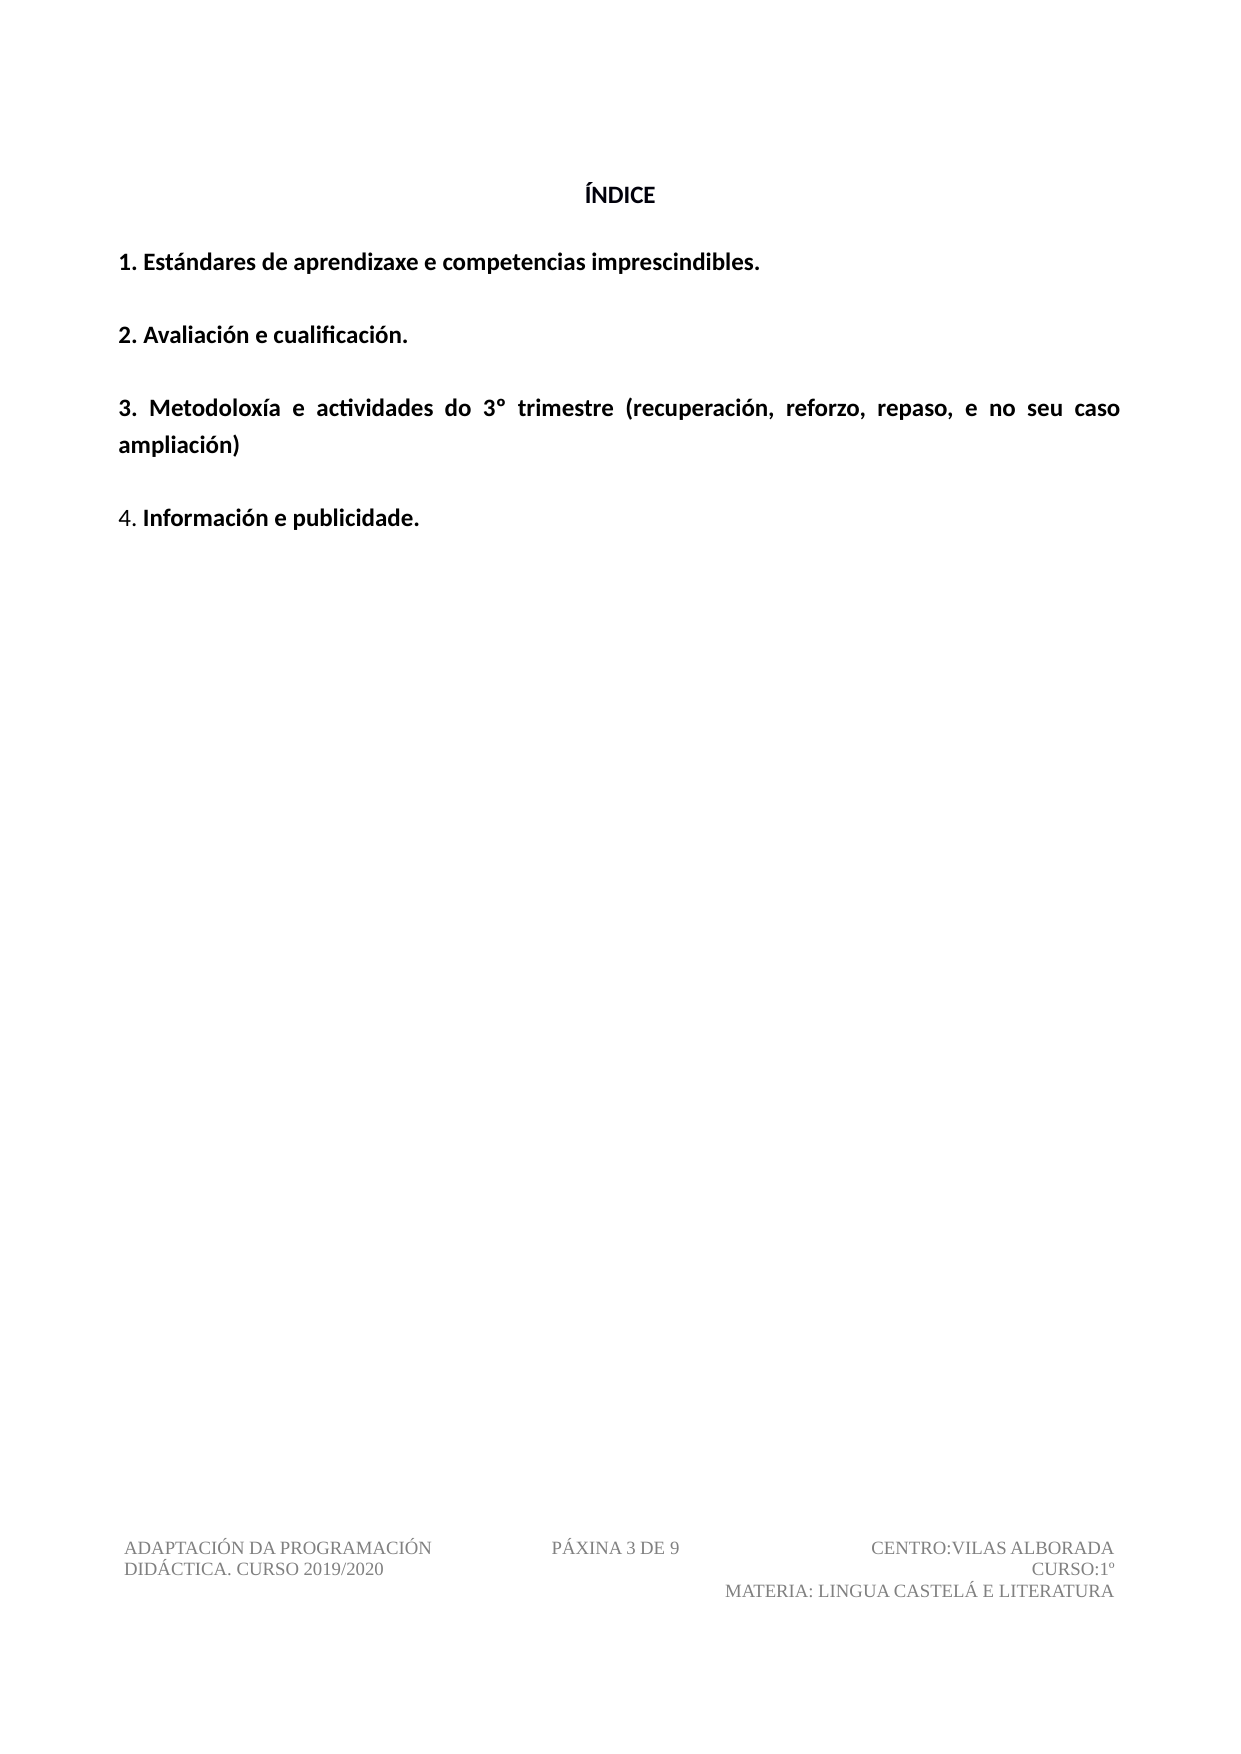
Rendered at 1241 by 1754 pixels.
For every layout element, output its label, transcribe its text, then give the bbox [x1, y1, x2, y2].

text 1. Estándares de aprendizaxe e competencias imprescindibles. [118, 246, 1122, 277]
text 2. Avaliación e cualificación. [118, 319, 1122, 350]
text 4. Información e publicidade. [118, 502, 1122, 533]
text 3. Metodoloxía e actividades do 3º trimestre (recuperación, reforzo, repaso, e no seu caso ampliación) [118, 392, 1122, 459]
text ÍNDICE [118, 179, 1122, 210]
